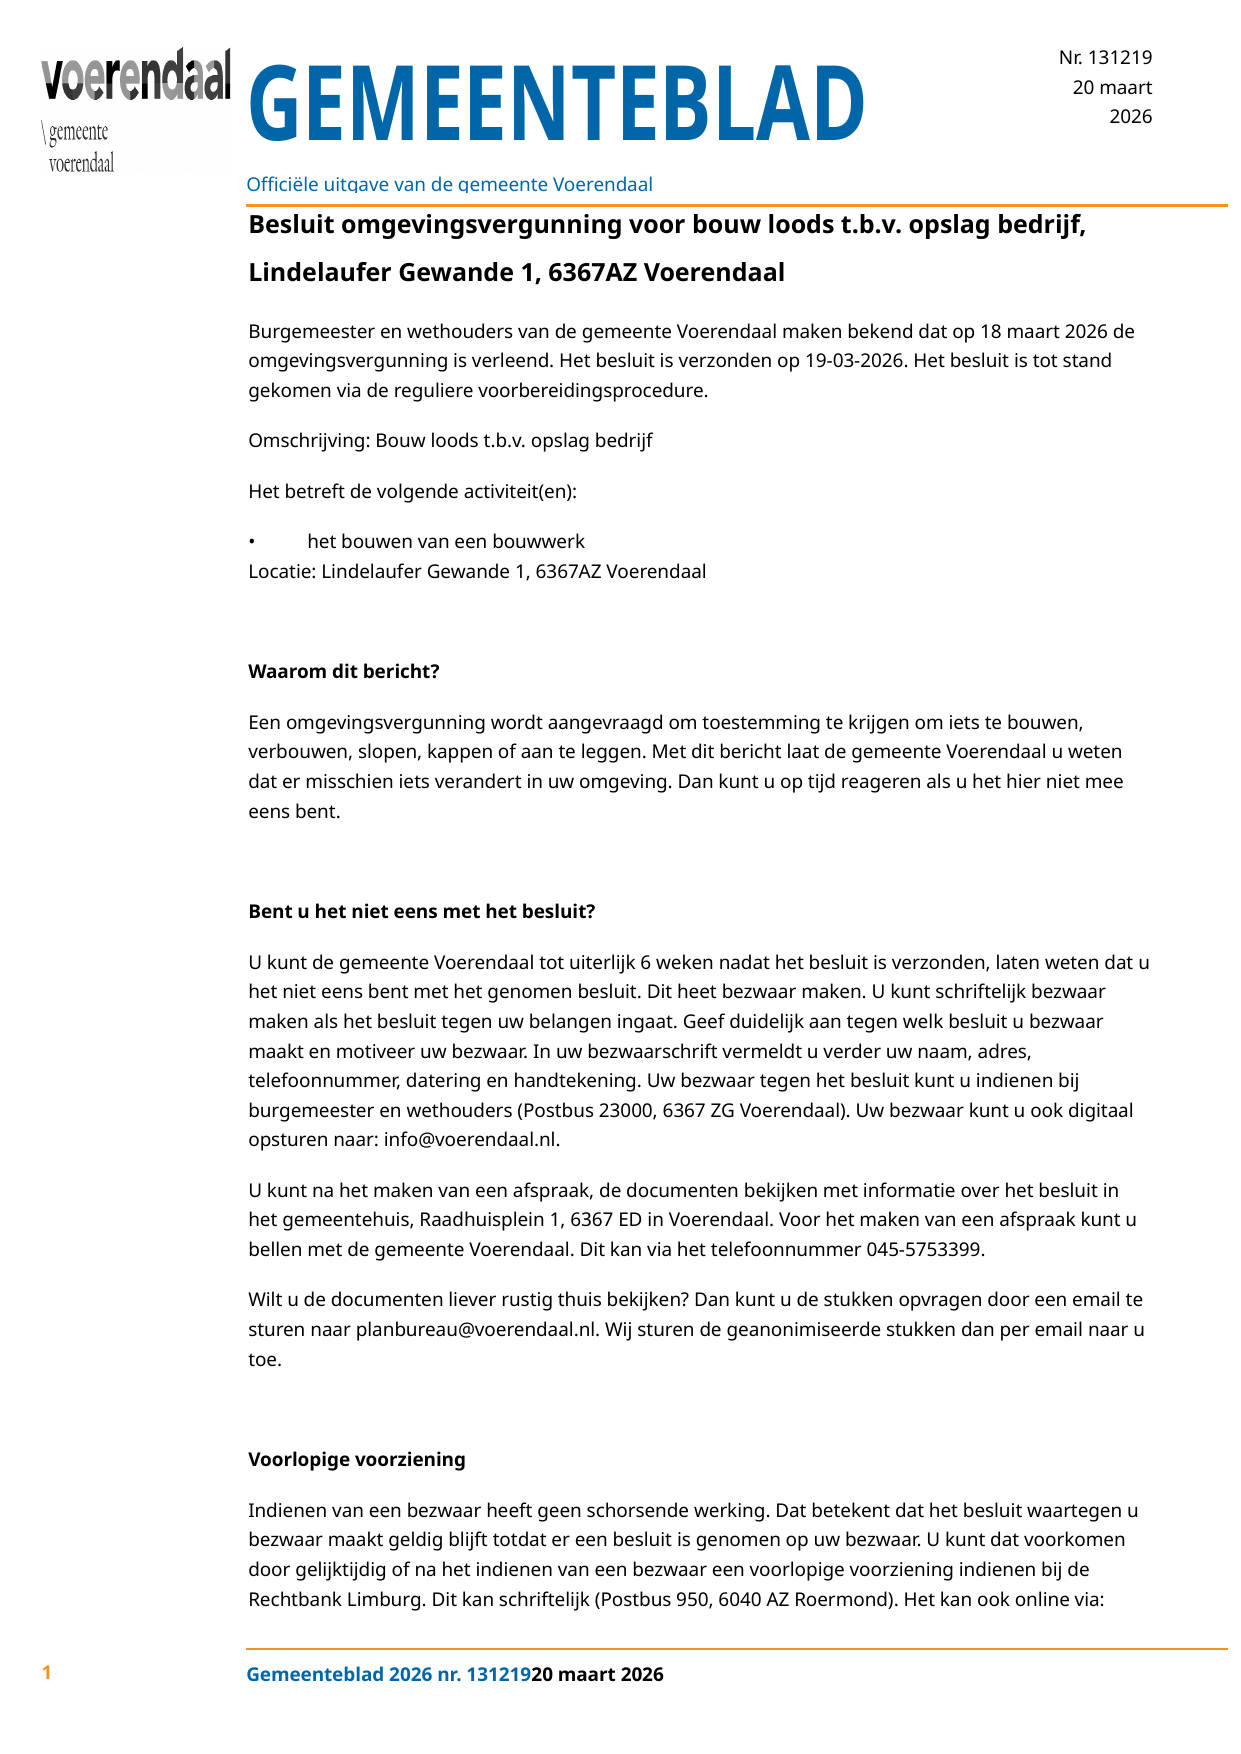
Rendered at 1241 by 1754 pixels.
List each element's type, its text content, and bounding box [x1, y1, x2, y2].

text Het betreft de volgende activiteit(en): [248, 478, 1152, 504]
text Locatie: Lindelaufer Gewande 1, 6367AZ Voerendaal [248, 558, 1152, 584]
text Bent u het niet eens met het besluit? [248, 899, 1152, 924]
text Voorlopige voorziening [248, 1447, 1152, 1472]
text Wilt u de documenten liever rustig thuis bekijken? Dan kunt u de stukken opvragen door een email te sturen naar planbureau@voerendaal.nl. Wij sturen de geanonimiseerde stukken dan per email naar u toe. [248, 1287, 1152, 1372]
text Indienen van een bezwaar heeft geen schorsende werking. Dat betekent dat het besluit waartegen u bezwaar maakt geldig blijft totdat er een besluit is genomen op uw bezwaar. U kunt dat voorkomen door gelijktijdig of na het indienen van een bezwaar een voorlopige voorziening indienen bij de Rechtbank Limburg. Dit kan schriftelijk (Postbus 950, 6040 AZ Roermond). Het kan ook online via: [248, 1497, 1152, 1612]
text Burgemeester en wethouders van de gemeente Voerendaal maken bekend dat op 18 maart 2026 de omgevingsvergunning is verleend. Het besluit is verzonden op 19-03-2026. Het besluit is tot stand gekomen via de reguliere voorbereidingsprocedure. [248, 318, 1152, 403]
text U kunt de gemeente Voerendaal tot uiterlijk 6 weken nadat het besluit is verzonden, laten weten dat u het niet eens bent met het genomen besluit. Dit heet bezwaar maken. U kunt schriftelijk bezwaar maken als het besluit tegen uw belangen ingaat. Geef duidelijk aan tegen welk besluit u bezwaar maakt en motiveer uw bezwaar. In uw bezwaarschrift vermeldt u verder uw naam, adres, telefoonnummer, datering en handtekening. Uw bezwaar tegen het besluit kunt u indienen bij burgemeester en wethouders (Postbus 23000, 6367 ZG Voerendaal). Uw bezwaar kunt u ook digitaal opsturen naar: info@voerendaal.nl. [248, 949, 1152, 1152]
text U kunt na het maken van een afspraak, de documenten bekijken met informatie over het besluit in het gemeentehuis, Raadhuisplein 1, 6367 ED in Voerendaal. Voor het maken van een afspraak kunt u bellen met de gemeente Voerendaal. Dit kan via het telefoonnummer 045-5753399. [248, 1177, 1152, 1262]
list het bouwen van een bouwwerk [248, 528, 1152, 554]
text Besluit omgevingsvergunning voor bouw loods t.b.v. opslag bedrijf, Lindelaufer Gewande 1, 6367AZ Voerendaal [248, 207, 1152, 288]
text Waarom dit bericht? [248, 659, 1152, 684]
text Omschrijving: Bouw loods t.b.v. opslag bedrijf [248, 427, 1152, 453]
text Een omgevingsvergunning wordt aangevraagd om toestemming te krijgen om iets te bouwen, verbouwen, slopen, kappen of aan te leggen. Met dit bericht laat de gemeente Voerendaal u weten dat er misschien iets verandert in uw omgeving. Dan kunt u op tijd reageren als u het hier niet mee eens bent. [248, 709, 1152, 824]
picture [41, 47, 231, 172]
